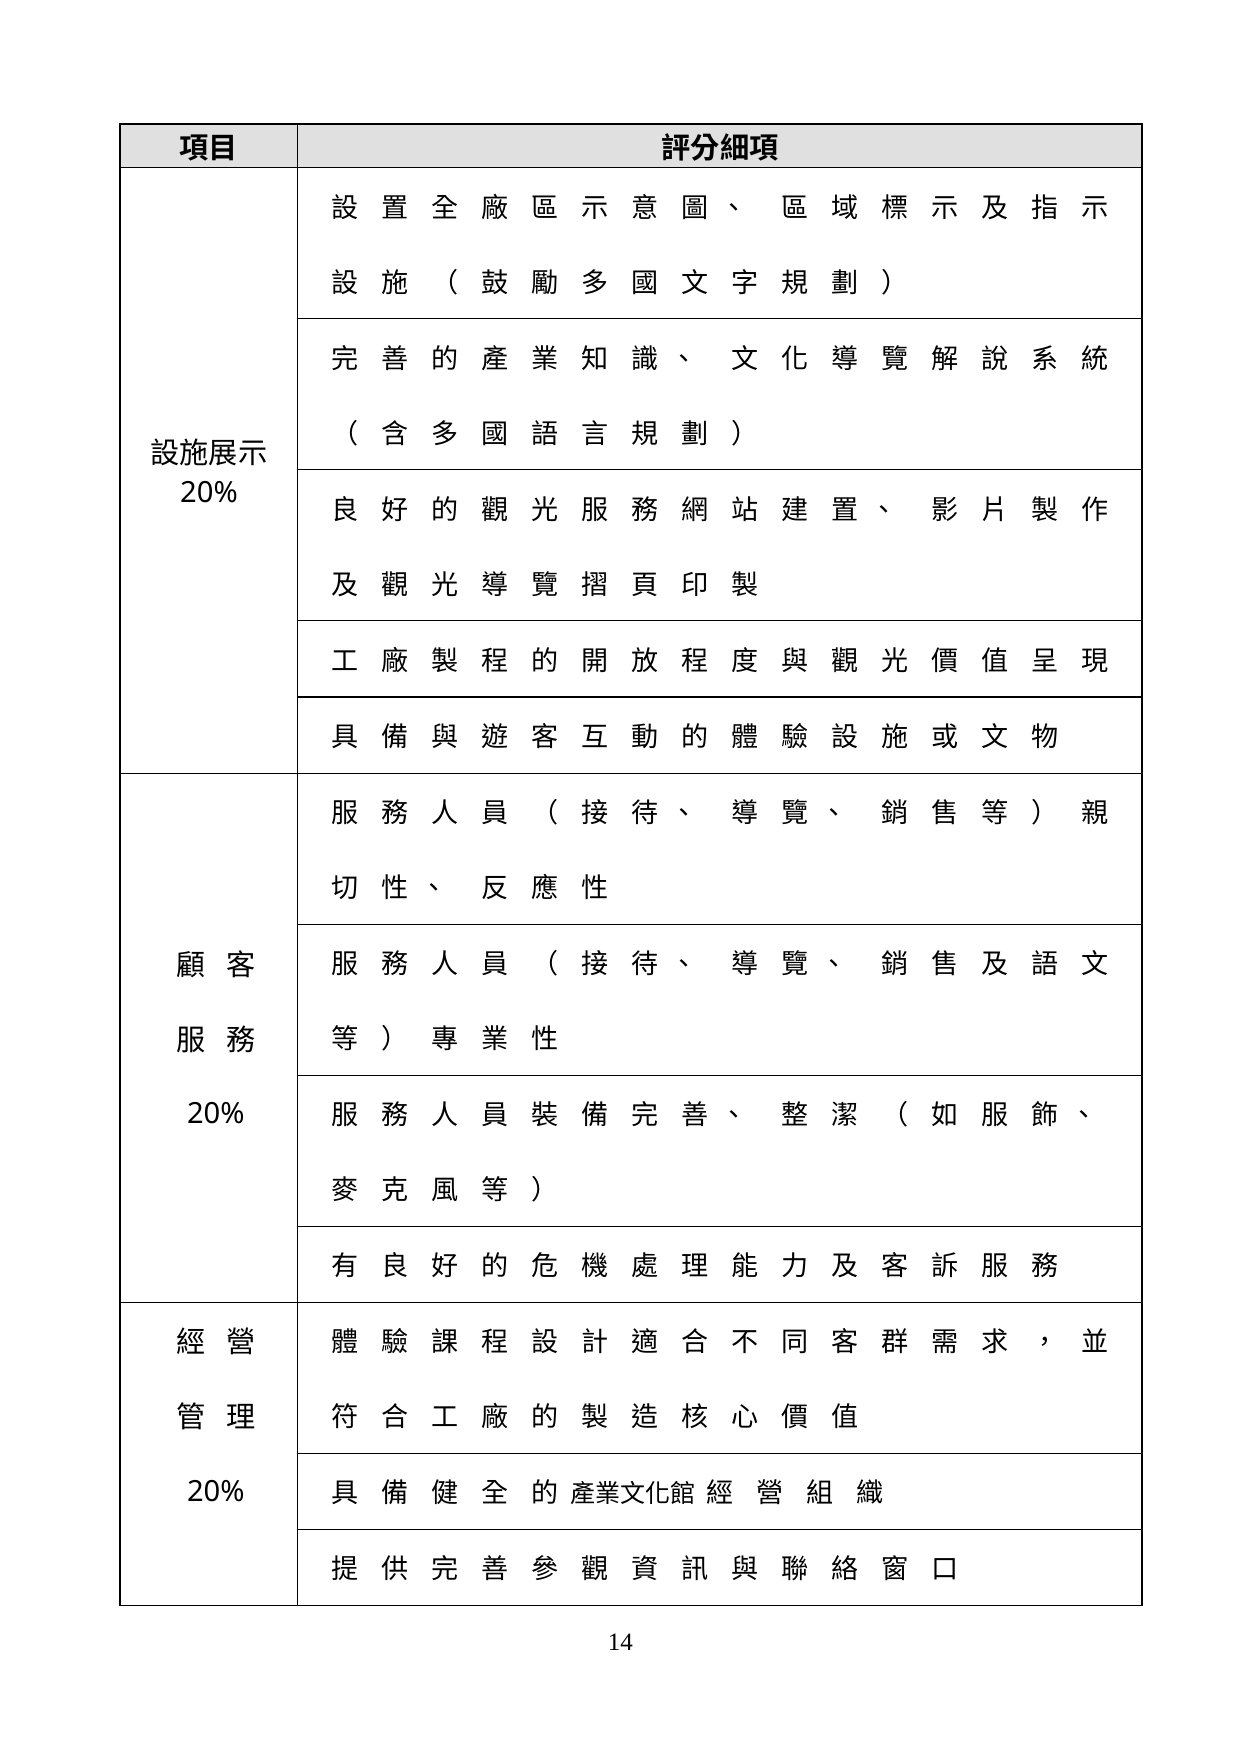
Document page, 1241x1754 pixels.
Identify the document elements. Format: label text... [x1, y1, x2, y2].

table_cell 設置全廠區示意圖、區域標示及指示設施（鼓勵多國文字規劃） [298, 168, 1141, 318]
table_header 項目 [121, 125, 297, 167]
table_cell 設施展示 20% [121, 168, 297, 772]
table_header 評分細項 [298, 125, 1141, 167]
table_cell 有良好的危機處理能力及客訴服務 [298, 1227, 1141, 1302]
table_cell 良好的觀光服務網站建置、影片製作及觀光導覽摺頁印製 [298, 470, 1141, 620]
table_cell 服務人員裝備完善、整潔（如服飾、麥克風等） [298, 1076, 1141, 1226]
table_cell 具備健全的產業文化館經營組織 [298, 1454, 1141, 1529]
table_cell 完善的產業知識、文化導覽解說系統（含多國語言規劃） [298, 319, 1141, 469]
table_cell 顧客服務 20% [121, 774, 297, 1302]
table_cell 具備與遊客互動的體驗設施或文物 [298, 698, 1141, 772]
table_cell 經營管理 20% [121, 1303, 297, 1605]
table_cell 提供完善參觀資訊與聯絡窗口 [298, 1530, 1141, 1605]
table_cell 服務人員（接待、導覽、銷售等）親切性、反應性 [298, 774, 1141, 923]
table_cell 工廠製程的開放程度與觀光價值呈現 [298, 621, 1141, 696]
table_cell 體驗課程設計適合不同客群需求，並符合工廠的製造核心價值 [298, 1303, 1141, 1453]
table_cell 服務人員（接待、導覽、銷售及語文等）專業性 [298, 925, 1141, 1074]
